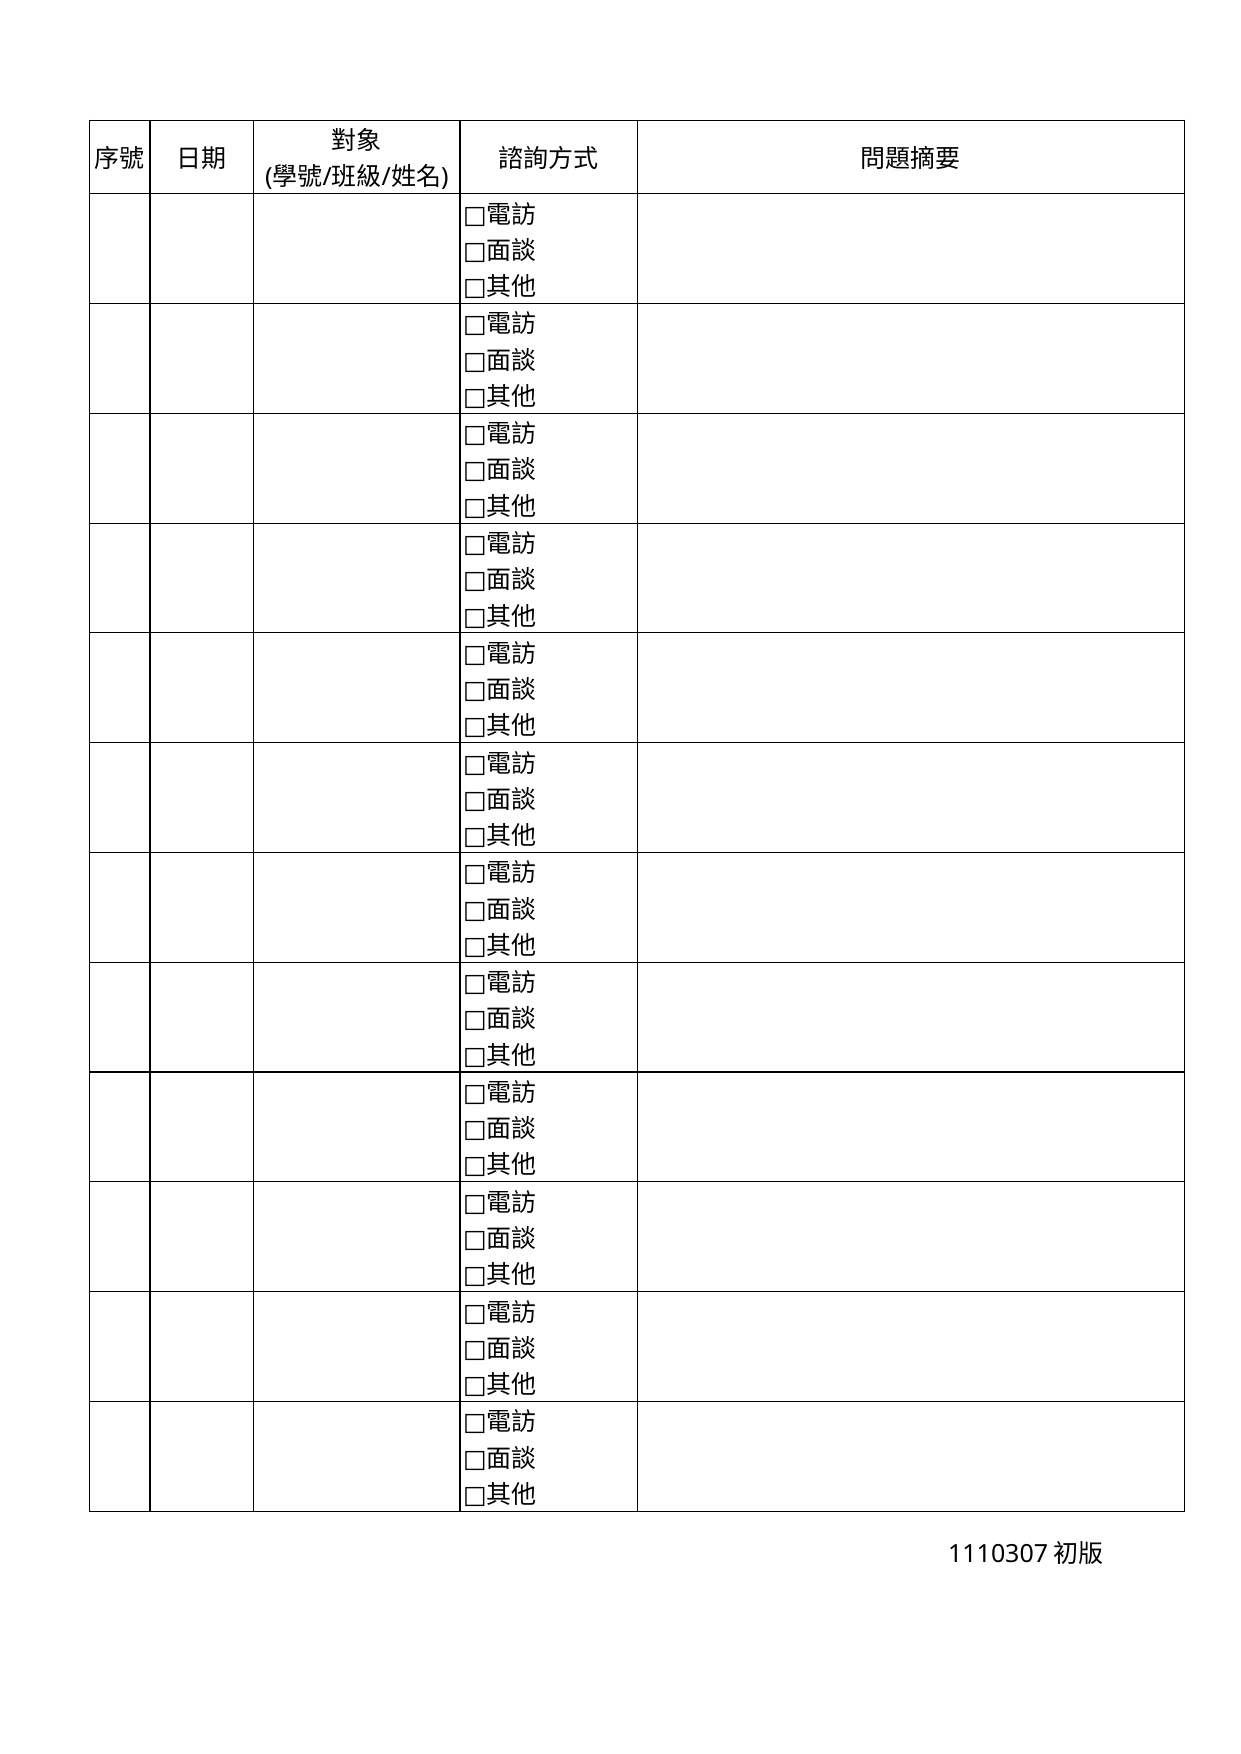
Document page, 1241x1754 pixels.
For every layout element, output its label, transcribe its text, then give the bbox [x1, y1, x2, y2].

table_cell [254, 1182, 459, 1291]
table_cell [90, 633, 149, 742]
table_cell [254, 194, 459, 303]
table_cell [638, 414, 1184, 522]
table_cell [254, 304, 459, 413]
table_cell [254, 1073, 459, 1181]
table_cell [638, 633, 1184, 742]
table_cell [254, 414, 459, 522]
table_cell [90, 414, 149, 522]
table_cell [254, 1402, 459, 1511]
table_cell [151, 194, 253, 303]
table_cell [638, 963, 1184, 1071]
table_cell [90, 1182, 149, 1291]
table_cell [151, 963, 253, 1071]
table_cell [638, 524, 1184, 632]
text 1110307初版 [195, 1512, 1140, 1574]
table_cell [151, 304, 253, 413]
table_cell [151, 633, 253, 742]
table_cell [151, 1182, 253, 1291]
table_cell [638, 1073, 1184, 1181]
table_cell [90, 853, 149, 962]
table_cell [638, 743, 1184, 852]
table_cell [254, 853, 459, 962]
table_cell [254, 633, 459, 742]
table_header 問題摘要 [638, 121, 1184, 193]
table_cell [254, 524, 459, 632]
table_cell [254, 743, 459, 852]
table_header 序號 [90, 121, 149, 193]
table_cell [638, 1402, 1184, 1511]
table_cell [90, 963, 149, 1071]
table_cell [151, 1073, 253, 1181]
table_cell [90, 1073, 149, 1181]
table_cell [638, 853, 1184, 962]
table_header 日期 [151, 121, 253, 193]
table_header 諮詢方式 [461, 121, 637, 193]
table_cell [254, 1292, 459, 1401]
table_cell [638, 304, 1184, 413]
table_cell [638, 1182, 1184, 1291]
table_cell [151, 414, 253, 522]
table_cell [151, 1402, 253, 1511]
table_cell [254, 963, 459, 1071]
table_cell [90, 1402, 149, 1511]
table_cell [151, 1292, 253, 1401]
table_cell [638, 194, 1184, 303]
table_cell [151, 743, 253, 852]
table_cell [151, 524, 253, 632]
table_cell [638, 1292, 1184, 1401]
table_cell [90, 1292, 149, 1401]
table_cell [90, 304, 149, 413]
table_cell [151, 853, 253, 962]
table_cell [90, 524, 149, 632]
table_cell [90, 194, 149, 303]
table_cell [90, 743, 149, 852]
